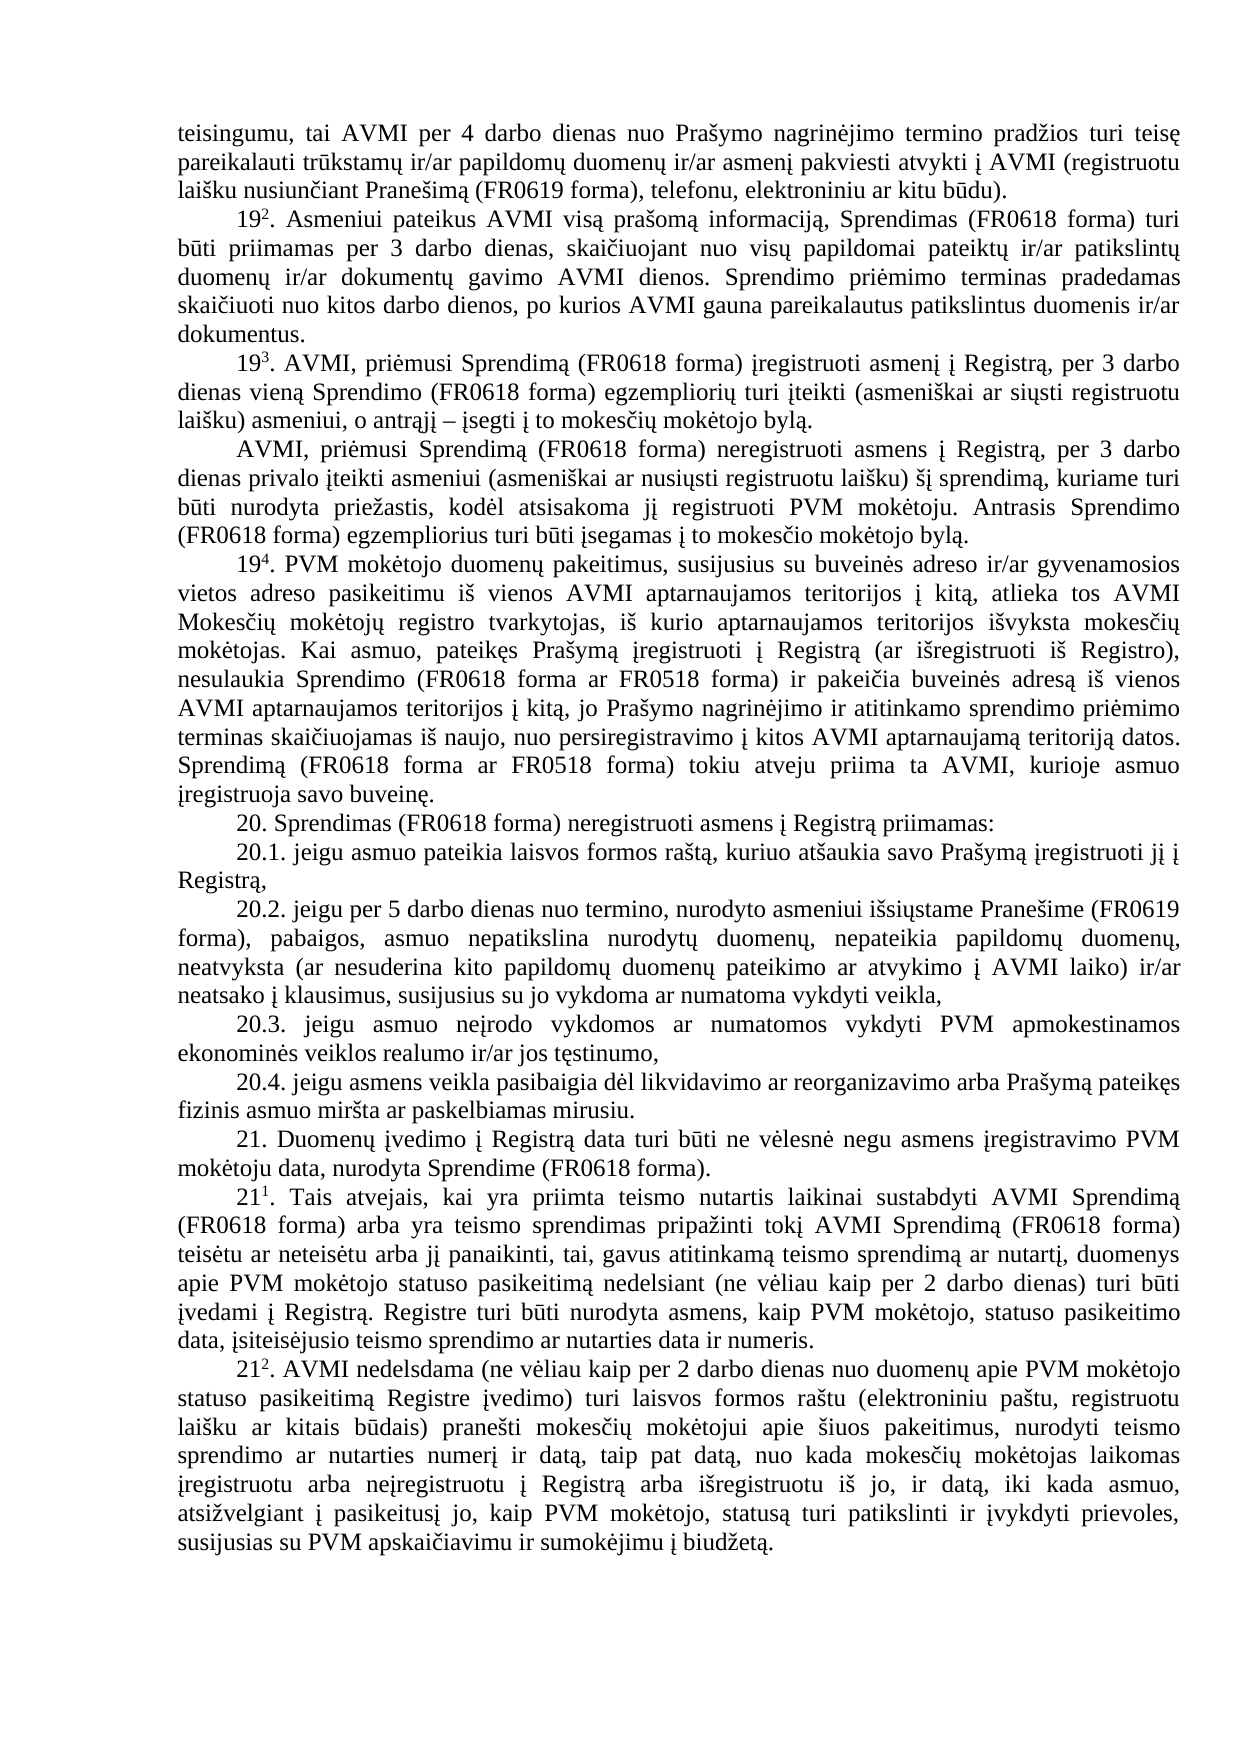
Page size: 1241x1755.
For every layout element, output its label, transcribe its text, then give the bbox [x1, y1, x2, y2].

text 194. PVM mokėtojo duomenų pakeitimus, susijusius su buveinės adreso ir/ar gyvenamosios vietos adreso pasikeitimu iš vienos AVMI aptarnaujamos teritorijos į kitą, atlieka tos AVMI Mokesčių mokėtojų registro tvarkytojas, iš kurio aptarnaujamos teritorijos išvyksta mokesčių mokėtojas. Kai asmuo, pateikęs Prašymą įregistruoti į Registrą (ar išregistruoti iš Registro), nesulaukia Sprendimo (FR0618 forma ar FR0518 forma) ir pakeičia buveinės adresą iš vienos AVMI aptarnaujamos teritorijos į kitą, jo Prašymo nagrinėjimo ir atitinkamo sprendimo priėmimo terminas skaičiuojamas iš naujo, nuo persiregistravimo į kitos AVMI aptarnaujamą teritoriją datos. Sprendimą (FR0618 forma ar FR0518 forma) tokiu atveju priima ta AVMI, kurioje asmuo įregistruoja savo buveinę. [177, 549, 1181, 808]
text 20.4. jeigu asmens veikla pasibaigia dėl likvidavimo ar reorganizavimo arba Prašymą pateikęs fizinis asmuo miršta ar paskelbiamas mirusiu. [177, 1067, 1181, 1124]
text teisingumu, tai AVMI per 4 darbo dienas nuo Prašymo nagrinėjimo termino pradžios turi teisę pareikalauti trūkstamų ir/ar papildomų duomenų ir/ar asmenį pakviesti atvykti į AVMI (registruotu laišku nusiunčiant Pranešimą (FR0619 forma), telefonu, elektroniniu ar kitu būdu). [177, 118, 1181, 204]
text 212. AVMI nedelsdama (ne vėliau kaip per 2 darbo dienas nuo duomenų apie PVM mokėtojo statuso pasikeitimą Registre įvedimo) turi laisvos formos raštu (elektroniniu paštu, registruotu laišku ar kitais būdais) pranešti mokesčių mokėtojui apie šiuos pakeitimus, nurodyti teismo sprendimo ar nutarties numerį ir datą, taip pat datą, nuo kada mokesčių mokėtojas laikomas įregistruotu arba neįregistruotu į Registrą arba išregistruotu iš jo, ir datą, iki kada asmuo, atsižvelgiant į pasikeitusį jo, kaip PVM mokėtojo, statusą turi patikslinti ir įvykdyti prievoles, susijusias su PVM apskaičiavimu ir sumokėjimu į biudžetą. [177, 1354, 1181, 1556]
text AVMI, priėmusi Sprendimą (FR0618 forma) neregistruoti asmens į Registrą, per 3 darbo dienas privalo įteikti asmeniui (asmeniškai ar nusiųsti registruotu laišku) šį sprendimą, kuriame turi būti nurodyta priežastis, kodėl atsisakoma jį registruoti PVM mokėtoju. Antrasis Sprendimo (FR0618 forma) egzempliorius turi būti įsegamas į to mokesčio mokėtojo bylą. [177, 434, 1181, 549]
text 20.1. jeigu asmuo pateikia laisvos formos raštą, kuriuo atšaukia savo Prašymą įregistruoti jį į Registrą, [177, 837, 1181, 894]
text 193. AVMI, priėmusi Sprendimą (FR0618 forma) įregistruoti asmenį į Registrą, per 3 darbo dienas vieną Sprendimo (FR0618 forma) egzempliorių turi įteikti (asmeniškai ar siųsti registruotu laišku) asmeniui, o antrąjį – įsegti į to mokesčių mokėtojo bylą. [177, 348, 1181, 434]
text 211. Tais atvejais, kai yra priimta teismo nutartis laikinai sustabdyti AVMI Sprendimą (FR0618 forma) arba yra teismo sprendimas pripažinti tokį AVMI Sprendimą (FR0618 forma) teisėtu ar neteisėtu arba jį panaikinti, tai, gavus atitinkamą teismo sprendimą ar nutartį, duomenys apie PVM mokėtojo statuso pasikeitimą nedelsiant (ne vėliau kaip per 2 darbo dienas) turi būti įvedami į Registrą. Registre turi būti nurodyta asmens, kaip PVM mokėtojo, statuso pasikeitimo data, įsiteisėjusio teismo sprendimo ar nutarties data ir numeris. [177, 1182, 1181, 1354]
text 20. Sprendimas (FR0618 forma) neregistruoti asmens į Registrą priimamas: [177, 808, 1181, 837]
text 192. Asmeniui pateikus AVMI visą prašomą informaciją, Sprendimas (FR0618 forma) turi būti priimamas per 3 darbo dienas, skaičiuojant nuo visų papildomai pateiktų ir/ar patikslintų duomenų ir/ar dokumentų gavimo AVMI dienos. Sprendimo priėmimo terminas pradedamas skaičiuoti nuo kitos darbo dienos, po kurios AVMI gauna pareikalautus patikslintus duomenis ir/ar dokumentus. [177, 204, 1181, 348]
text 21. Duomenų įvedimo į Registrą data turi būti ne vėlesnė negu asmens įregistravimo PVM mokėtoju data, nurodyta Sprendime (FR0618 forma). [177, 1124, 1181, 1182]
text 20.3. jeigu asmuo neįrodo vykdomos ar numatomos vykdyti PVM apmokestinamos ekonominės veiklos realumo ir/ar jos tęstinumo, [177, 1009, 1181, 1067]
text 20.2. jeigu per 5 darbo dienas nuo termino, nurodyto asmeniui išsiųstame Pranešime (FR0619 forma), pabaigos, asmuo nepatikslina nurodytų duomenų, nepateikia papildomų duomenų, neatvyksta (ar nesuderina kito papildomų duomenų pateikimo ar atvykimo į AVMI laiko) ir/ar neatsako į klausimus, susijusius su jo vykdoma ar numatoma vykdyti veikla, [177, 894, 1181, 1009]
